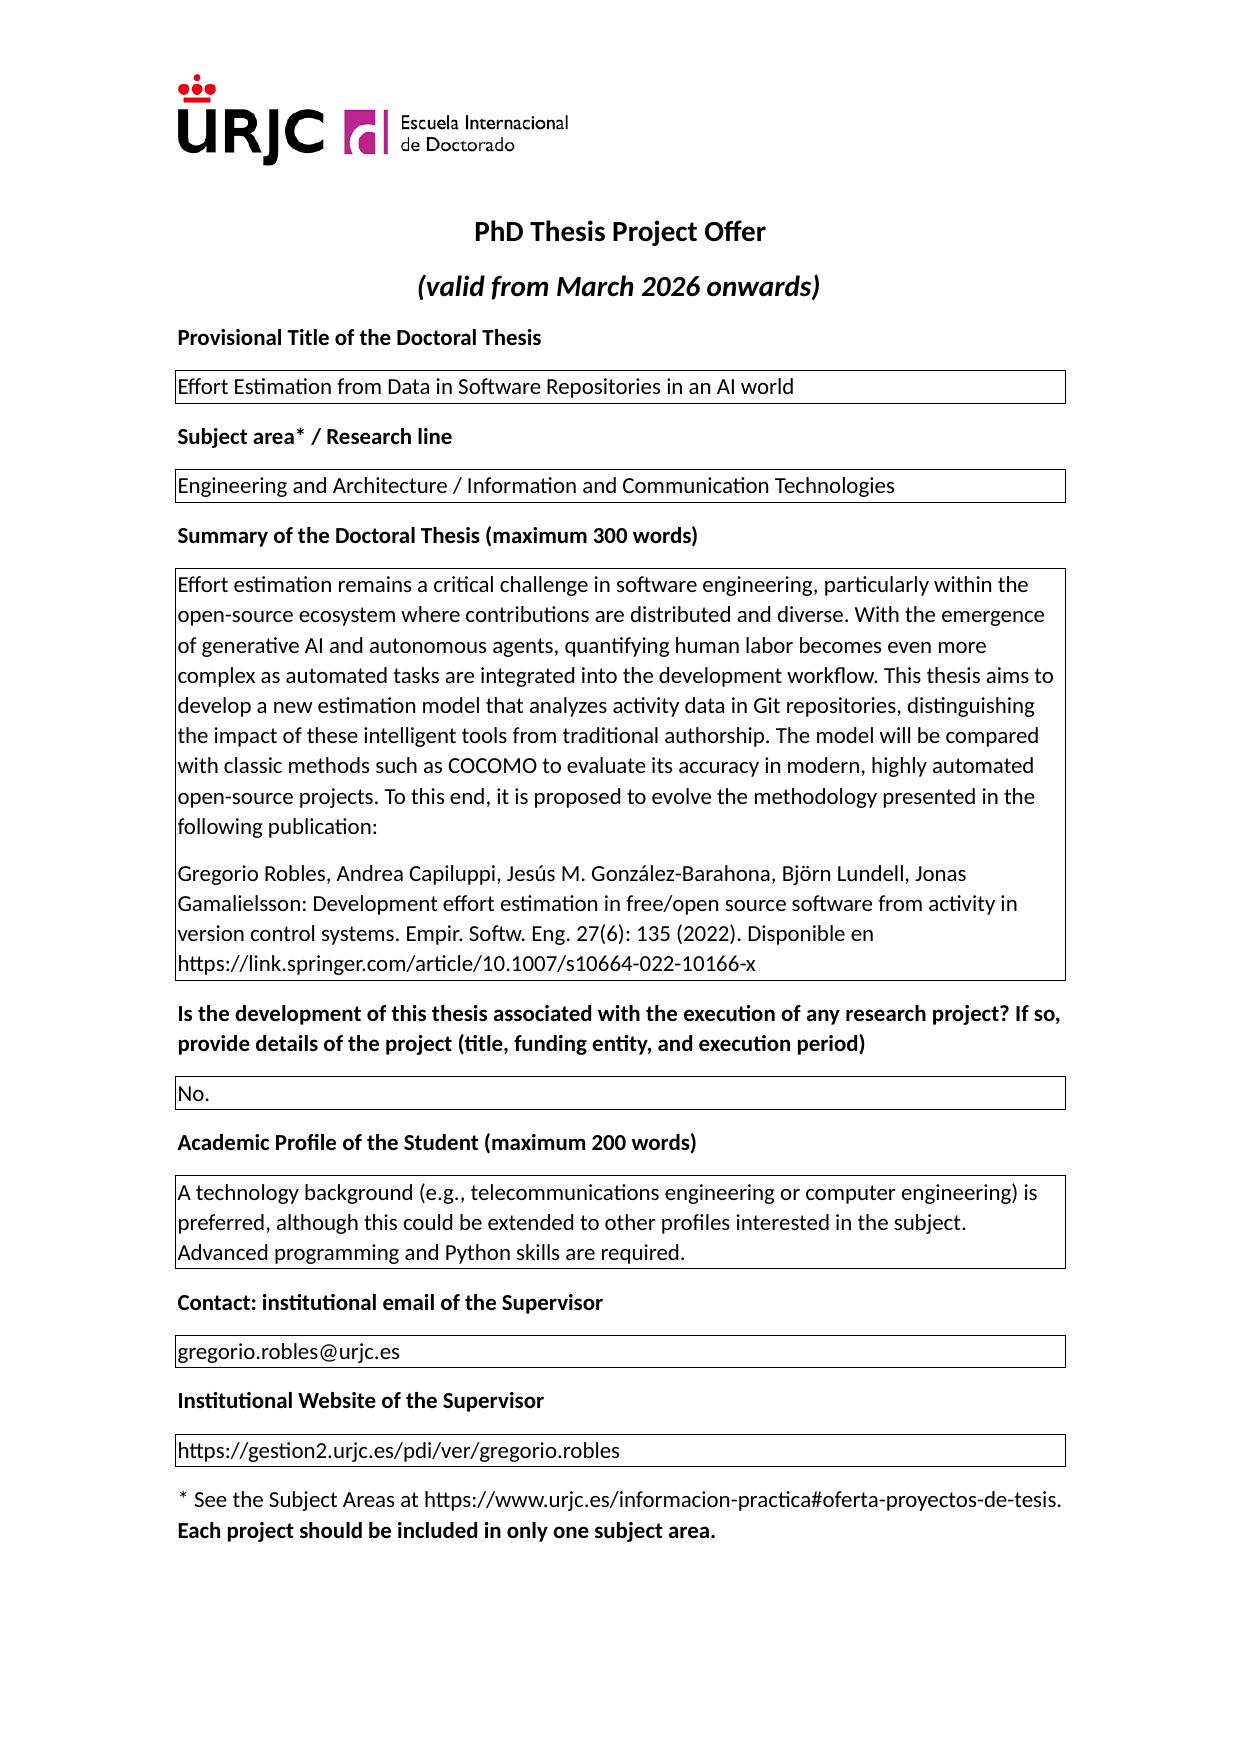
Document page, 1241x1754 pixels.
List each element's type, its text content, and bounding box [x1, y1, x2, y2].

text (valid from March 2026 onwards) [177, 268, 1063, 303]
text Engineering and Architecture / Information and Communication Technologies [176, 470, 1065, 502]
text Provisional Title of the Doctoral Thesis [177, 323, 1063, 351]
text Contact: institutional email of the Supervisor [177, 1288, 1063, 1316]
text Gregorio Robles, Andrea Capiluppi, Jesús M. González-Barahona, Björn Lundell, Jonas Gamalielsson: Development effort estimation in free/open source software from activity in version control systems. Empir. Softw. Eng. 27(6): 135 (2022). Disponible en https://link.springer.com/article/10.1007/s10664-022-10166-x [176, 856, 1065, 980]
text Institutional Website of the Supervisor [177, 1387, 1063, 1414]
text Is the development of this thesis associated with the execution of any research project? If so, provide details of the project (title, funding entity, and execution period) [177, 999, 1063, 1057]
text A technology background (e.g., telecommunications engineering or computer engineering) is preferred, although this could be extended to other profiles interested in the subject. Advanced programming and Python skills are required. [176, 1176, 1065, 1268]
text gregorio.robles@urjc.es [176, 1336, 1065, 1367]
text https://gestion2.urjc.es/pdi/ver/gregorio.robles [176, 1435, 1065, 1466]
text Academic Profile of the Student (maximum 200 words) [177, 1128, 1063, 1156]
text No. [176, 1077, 1065, 1109]
text Subject area* / Research line [177, 422, 1063, 450]
text Effort Estimation from Data in Software Repositories in an AI world [176, 371, 1065, 403]
text Effort estimation remains a critical challenge in software engineering, particularly within the open-source ecosystem where contributions are distributed and diverse. With the emergence of generative AI and autonomous agents, quantifying human labor becomes even more complex as automated tasks are integrated into the development workflow. This thesis aims to develop a new estimation model that analyzes activity data in Git repositories, distinguishing the impact of these intelligent tools from traditional authorship. The model will be compared with classic methods such as COCOMO to evaluate its accuracy in modern, highly automated open-source projects. To this end, it is proposed to evolve the methodology presented in the following publication: [176, 569, 1065, 840]
text Summary of the Doctoral Thesis (maximum 300 words) [177, 521, 1063, 549]
picture [177, 73, 568, 166]
text PhD Thesis Project Offer [177, 213, 1063, 248]
text * See the Subject Areas at https://www.urjc.es/informacion-practica#oferta-proyectos-de-tesis. Each project should be included in only one subject area. [177, 1486, 1063, 1544]
